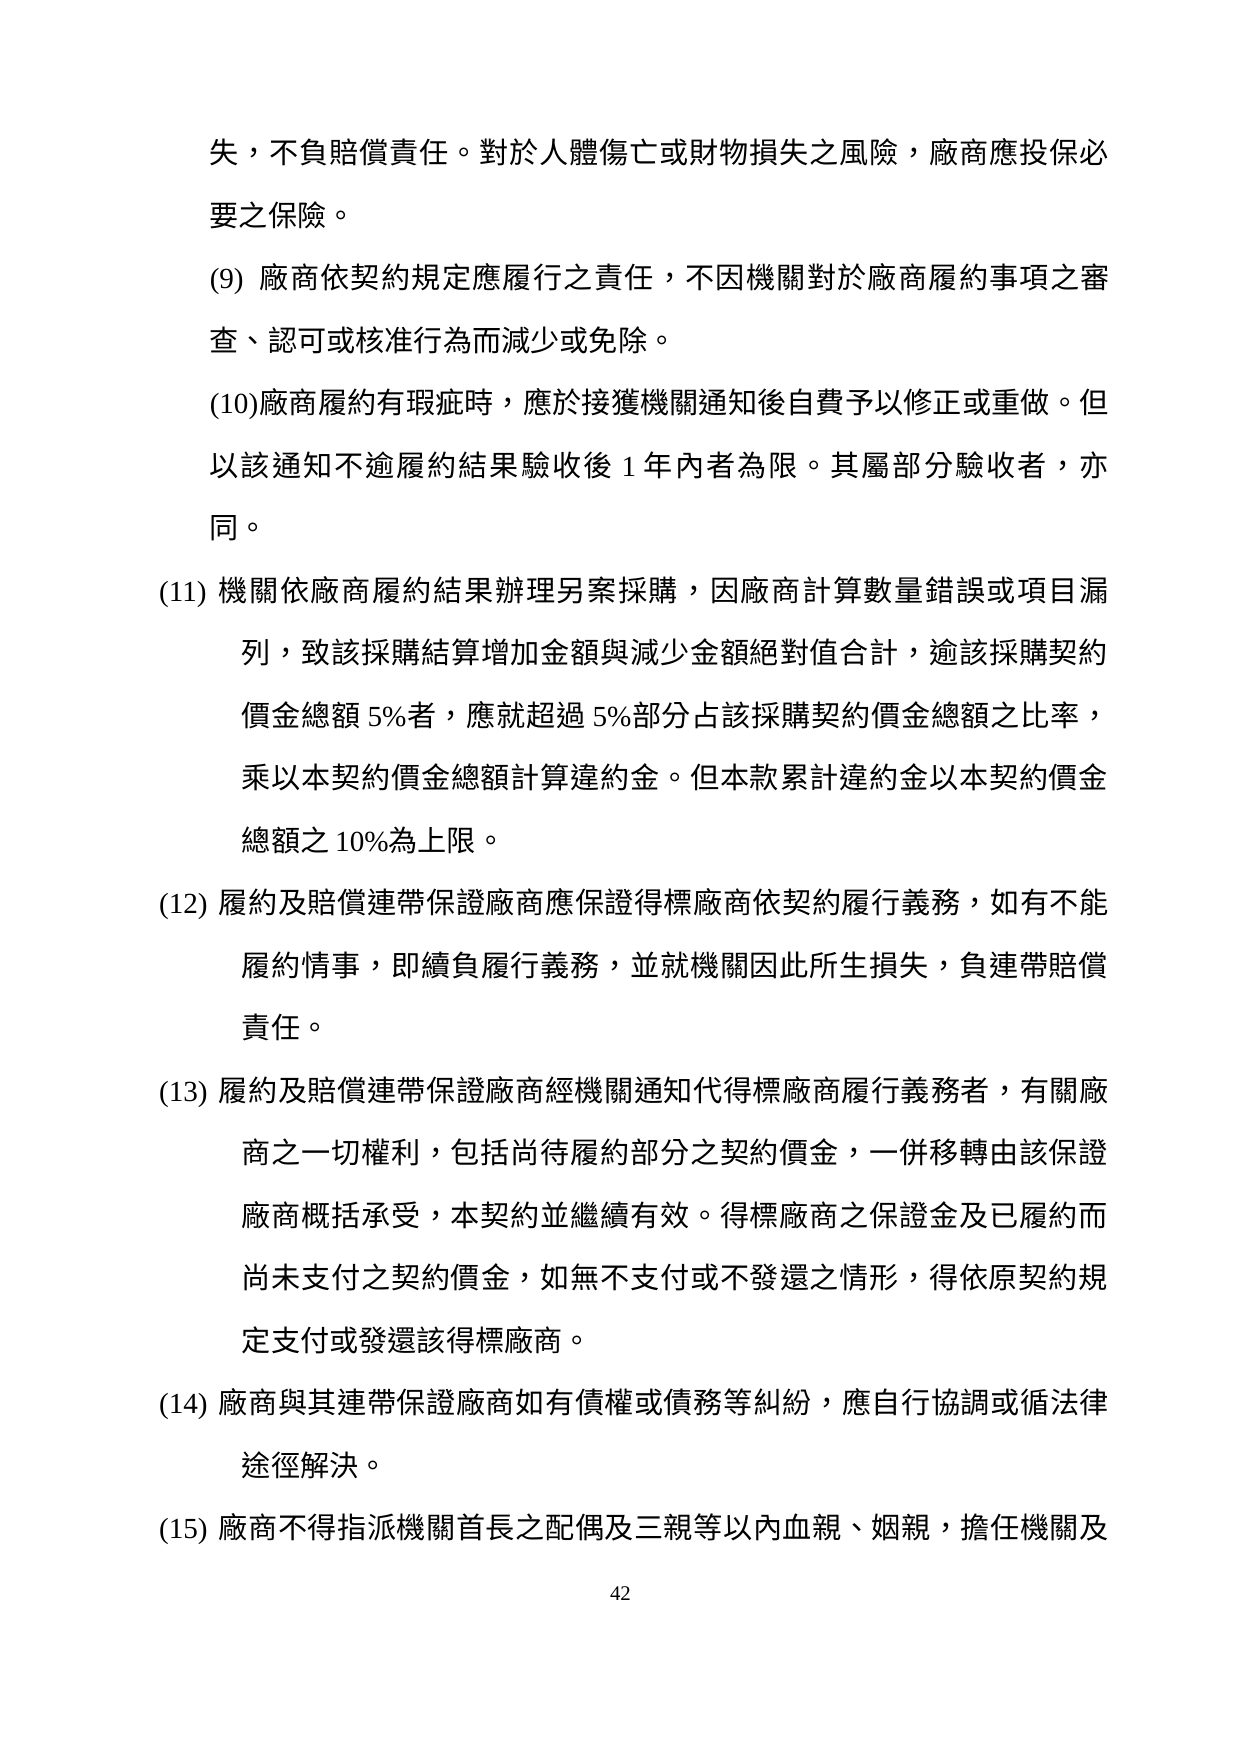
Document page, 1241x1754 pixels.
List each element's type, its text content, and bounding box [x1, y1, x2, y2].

list 失，不負賠償責任。對於人體傷亡或財物損失之風險，廠商應投保必要之保險。 [209, 109, 1110, 234]
list 機關依廠商履約結果辦理另案採購，因廠商計算數量錯誤或項目漏列，致該採購結算增加金額與減少金額絕對值合計，逾該採購契約價金總額5%者，應就超過5%部分占該採購契約價金總額之比率，乘以本契約價金總額計算違約金。但本款累計違約金以本契約價金總額之10%為上限。 [159, 547, 1110, 859]
list 廠商依契約規定應履行之責任，不因機關對於廠商履約事項之審查、認可或核准行為而減少或免除。 [209, 234, 1110, 359]
list 廠商與其連帶保證廠商如有債權或債務等糾紛，應自行協調或循法律途徑解決。 [159, 1359, 1110, 1484]
list 履約及賠償連帶保證廠商應保證得標廠商依契約履行義務，如有不能履約情事，即續負履行義務，並就機關因此所生損失，負連帶賠償責任。 [159, 859, 1110, 1047]
list 廠商履約有瑕疵時，應於接獲機關通知後自費予以修正或重做。但以該通知不逾履約結果驗收後1年內者為限。其屬部分驗收者，亦同。 [209, 359, 1110, 547]
list 履約及賠償連帶保證廠商經機關通知代得標廠商履行義務者，有關廠商之一切權利，包括尚待履約部分之契約價金，一併移轉由該保證廠商概括承受，本契約並繼續有效。得標廠商之保證金及已履約而尚未支付之契約價金，如無不支付或不發還之情形，得依原契約規定支付或發還該得標廠商。 [159, 1047, 1110, 1359]
list 廠商不得指派機關首長之配偶及三親等以內血親、姻親，擔任機關及 [159, 1484, 1110, 1547]
